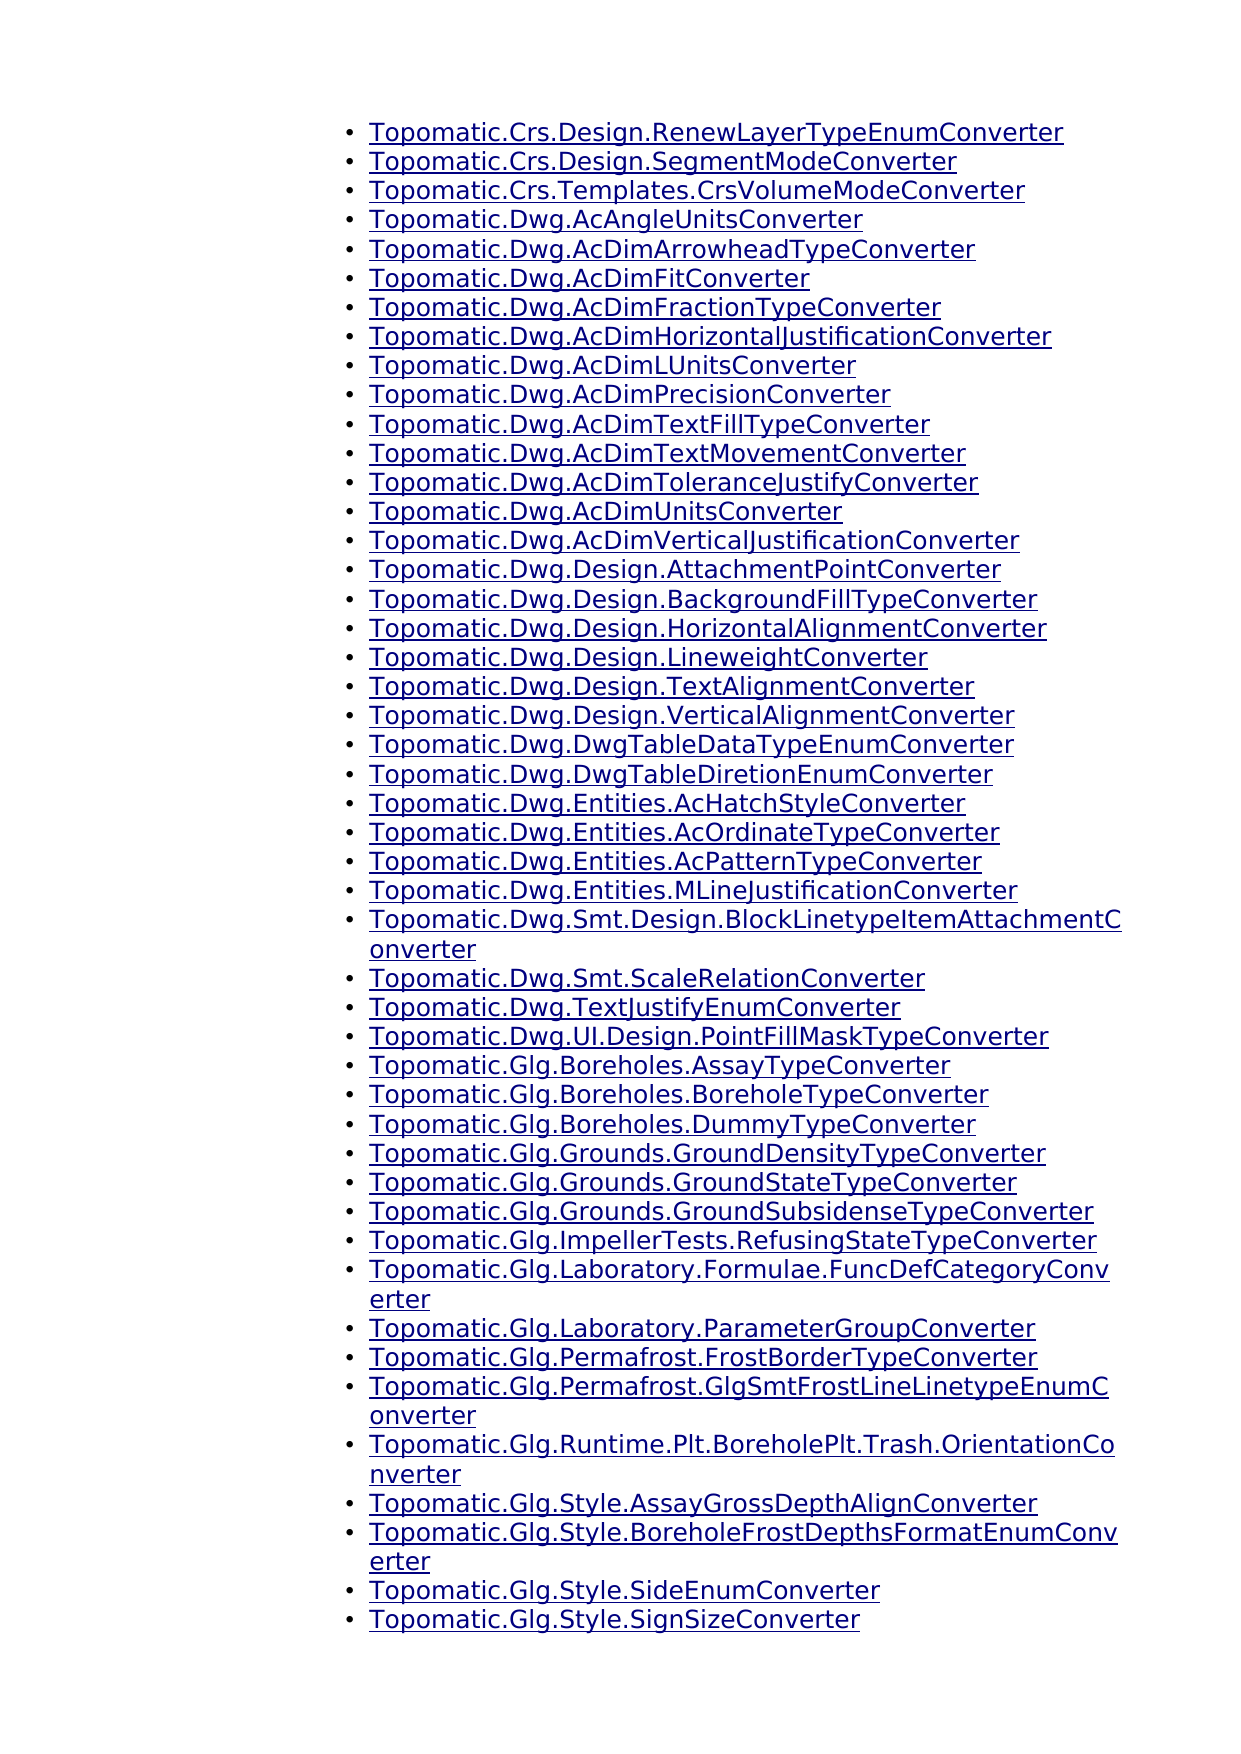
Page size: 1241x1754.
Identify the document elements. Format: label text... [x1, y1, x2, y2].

list Topomatic.Glg.Style.AssayGrossDepthAlignConverter [354, 1489, 1122, 1518]
list Topomatic.Glg.Runtime.Plt.BoreholePlt.Trash.OrientationConverter [354, 1431, 1122, 1489]
list Topomatic.Dwg.AcDimArrowheadTypeConverter [354, 235, 1122, 264]
list Topomatic.Glg.Boreholes.BoreholeTypeConverter [354, 1081, 1122, 1110]
list Topomatic.Dwg.Design.LineweightConverter [354, 643, 1122, 672]
list Topomatic.Dwg.Entities.AcOrdinateTypeConverter [354, 818, 1122, 847]
list Topomatic.Dwg.Design.HorizontalAlignmentConverter [354, 614, 1122, 643]
list Topomatic.Glg.Grounds.GroundStateTypeConverter [354, 1168, 1122, 1197]
list Topomatic.Glg.Laboratory.ParameterGroupConverter [354, 1314, 1122, 1343]
list Topomatic.Dwg.AcAngleUnitsConverter [354, 206, 1122, 235]
list Topomatic.Crs.Design.SegmentModeConverter [354, 147, 1122, 176]
list Topomatic.Dwg.Entities.AcPatternTypeConverter [354, 847, 1122, 876]
list Topomatic.Dwg.Entities.MLineJustificationConverter [354, 876, 1122, 906]
list Topomatic.Dwg.AcDimTextMovementConverter [354, 439, 1122, 468]
list Topomatic.Glg.Style.SideEnumConverter [354, 1576, 1122, 1606]
list Topomatic.Glg.Laboratory.Formulae.FuncDefCategoryConverter [354, 1256, 1122, 1314]
list Topomatic.Dwg.AcDimFitConverter [354, 264, 1122, 293]
list Topomatic.Dwg.Design.VerticalAlignmentConverter [354, 701, 1122, 731]
list Topomatic.Dwg.Design.BackgroundFillTypeConverter [354, 585, 1122, 614]
list Topomatic.Dwg.Smt.ScaleRelationConverter [354, 964, 1122, 993]
list Topomatic.Dwg.Design.AttachmentPointConverter [354, 556, 1122, 585]
list Topomatic.Dwg.Entities.AcHatchStyleConverter [354, 789, 1122, 818]
list Topomatic.Dwg.TextJustifyEnumConverter [354, 993, 1122, 1022]
list Topomatic.Dwg.Smt.Design.BlockLinetypeItemAttachmentConverter [354, 906, 1122, 964]
list Topomatic.Glg.Grounds.GroundDensityTypeConverter [354, 1139, 1122, 1168]
list Topomatic.Dwg.AcDimToleranceJustifyConverter [354, 468, 1122, 497]
list Topomatic.Dwg.AcDimTextFillTypeConverter [354, 410, 1122, 439]
list Topomatic.Glg.Boreholes.AssayTypeConverter [354, 1051, 1122, 1081]
list Topomatic.Dwg.AcDimFractionTypeConverter [354, 293, 1122, 322]
list Topomatic.Dwg.DwgTableDataTypeEnumConverter [354, 731, 1122, 760]
list Topomatic.Glg.Boreholes.DummyTypeConverter [354, 1110, 1122, 1139]
list Topomatic.Glg.Style.SignSizeConverter [354, 1606, 1122, 1635]
list Topomatic.Crs.Design.RenewLayerTypeEnumConverter [354, 118, 1122, 147]
list Topomatic.Dwg.Design.TextAlignmentConverter [354, 672, 1122, 701]
list Topomatic.Crs.Templates.CrsVolumeModeConverter [354, 176, 1122, 206]
list Topomatic.Dwg.AcDimLUnitsConverter [354, 351, 1122, 381]
list Topomatic.Dwg.AcDimHorizontalJustificationConverter [354, 322, 1122, 351]
list Topomatic.Glg.ImpellerTests.RefusingStateTypeConverter [354, 1226, 1122, 1256]
list Topomatic.Dwg.AcDimVerticalJustificationConverter [354, 526, 1122, 556]
list Topomatic.Dwg.AcDimPrecisionConverter [354, 381, 1122, 410]
list Topomatic.Glg.Permafrost.FrostBorderTypeConverter [354, 1343, 1122, 1372]
list Topomatic.Dwg.AcDimUnitsConverter [354, 497, 1122, 526]
list Topomatic.Glg.Grounds.GroundSubsidenseTypeConverter [354, 1197, 1122, 1226]
list Topomatic.Dwg.DwgTableDiretionEnumConverter [354, 760, 1122, 789]
list Topomatic.Glg.Permafrost.GlgSmtFrostLineLinetypeEnumConverter [354, 1372, 1122, 1431]
list Topomatic.Dwg.UI.Design.PointFillMaskTypeConverter [354, 1022, 1122, 1051]
list Topomatic.Glg.Style.BoreholeFrostDepthsFormatEnumConverter [354, 1518, 1122, 1576]
